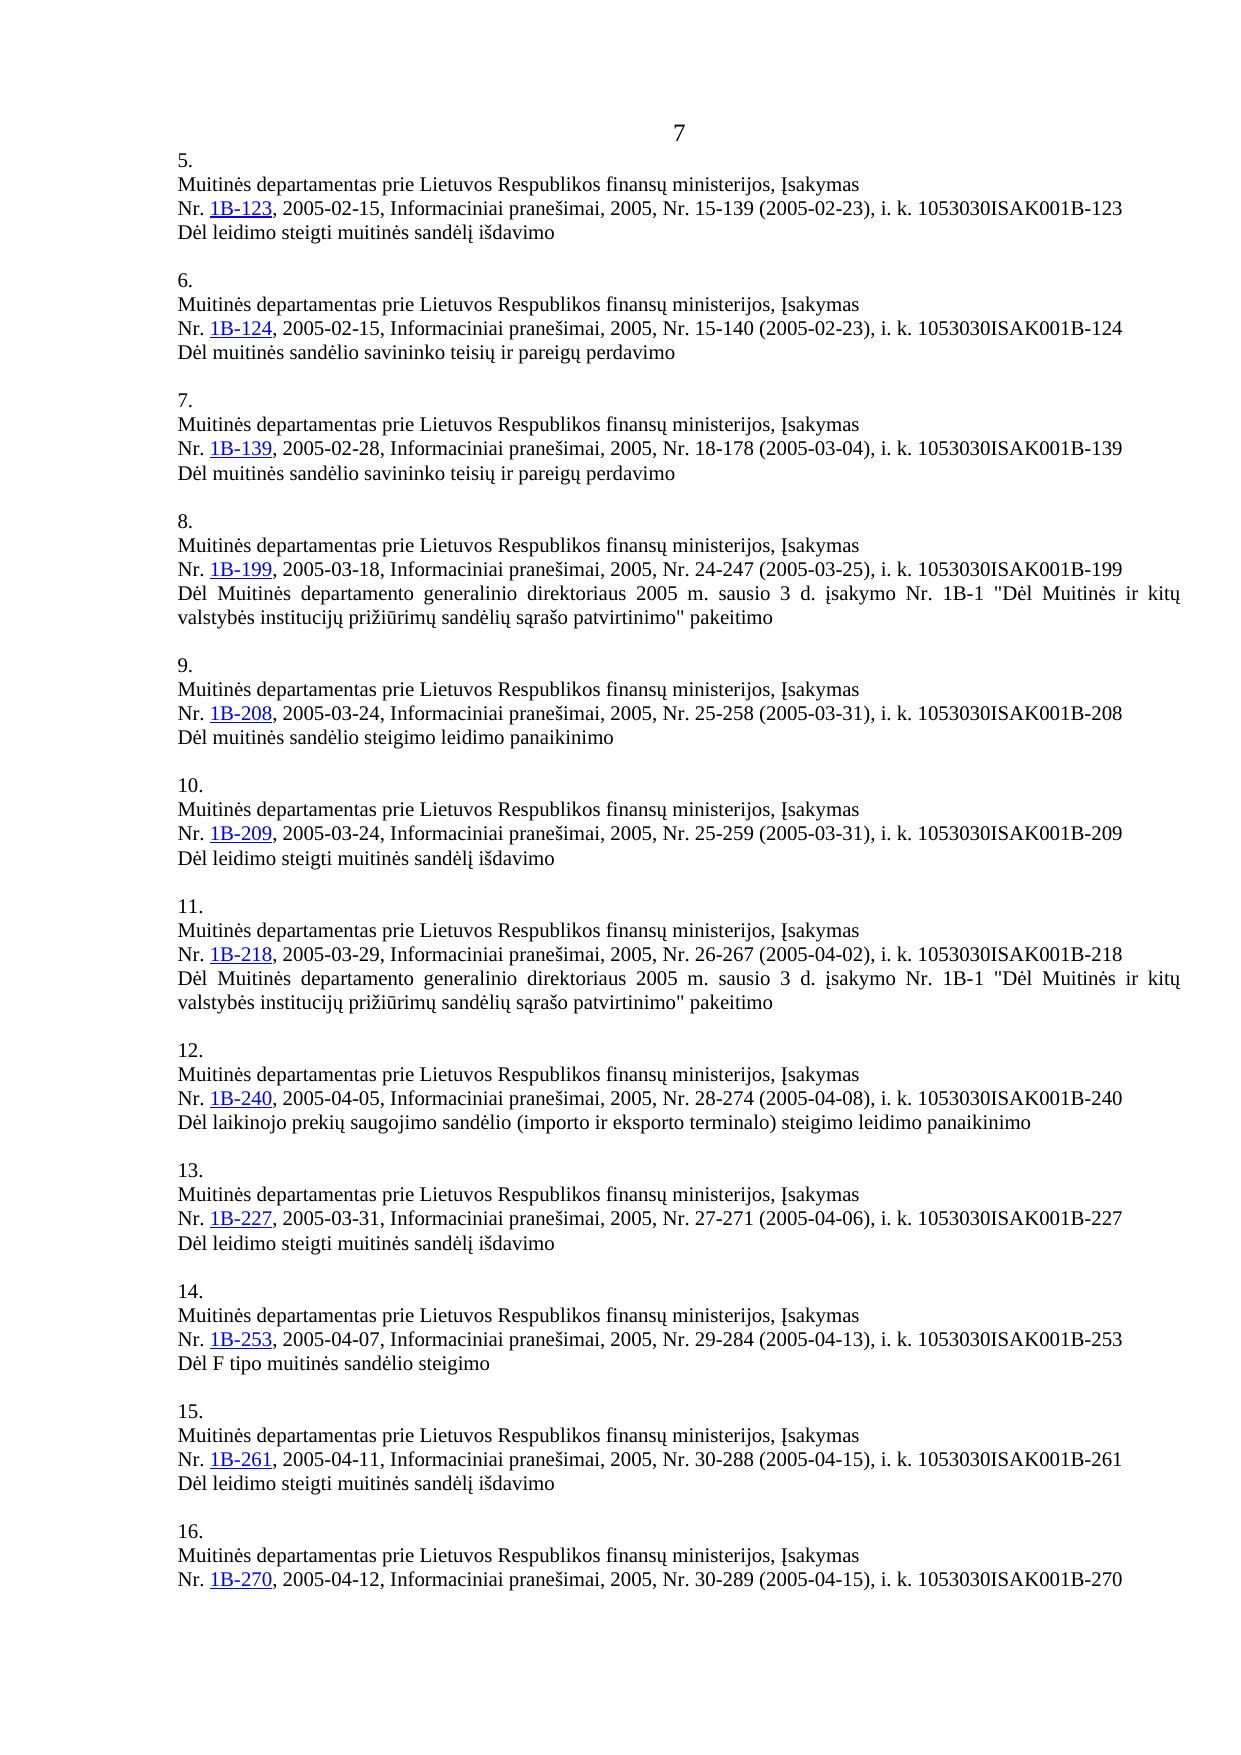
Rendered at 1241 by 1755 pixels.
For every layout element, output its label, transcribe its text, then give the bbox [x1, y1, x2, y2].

text Dėl leidimo steigti muitinės sandėlį išdavimo [177, 1230, 1181, 1254]
text Muitinės departamentas prie Lietuvos Respublikos finansų ministerijos, Įsakymas [177, 533, 1181, 557]
text Nr. 1B-199, 2005-03-18, Informaciniai pranešimai, 2005, Nr. 24-247 (2005-03-25), i. k. 1053030ISAK001B-199 [177, 557, 1181, 581]
text Nr. 1B-270, 2005-04-12, Informaciniai pranešimai, 2005, Nr. 30-289 (2005-04-15), i. k. 1053030ISAK001B-270 [177, 1567, 1181, 1591]
text Dėl F tipo muitinės sandėlio steigimo [177, 1351, 1181, 1375]
text 8. [177, 508, 1181, 533]
text 15. [177, 1399, 1181, 1423]
text Muitinės departamentas prie Lietuvos Respublikos finansų ministerijos, Įsakymas [177, 797, 1181, 821]
text Nr. 1B-240, 2005-04-05, Informaciniai pranešimai, 2005, Nr. 28-274 (2005-04-08), i. k. 1053030ISAK001B-240 [177, 1086, 1181, 1110]
text Nr. 1B-209, 2005-03-24, Informaciniai pranešimai, 2005, Nr. 25-259 (2005-03-31), i. k. 1053030ISAK001B-209 [177, 821, 1181, 845]
text 6. [177, 268, 1181, 292]
text Nr. 1B-139, 2005-02-28, Informaciniai pranešimai, 2005, Nr. 18-178 (2005-03-04), i. k. 1053030ISAK001B-139 [177, 436, 1181, 460]
text Dėl Muitinės departamento generalinio direktoriaus 2005 m. sausio 3 d. įsakymo Nr. 1B-1 "Dėl Muitinės ir kitų valstybės institucijų prižiūrimų sandėlių sąrašo patvirtinimo" pakeitimo [177, 581, 1181, 629]
text Muitinės departamentas prie Lietuvos Respublikos finansų ministerijos, Įsakymas [177, 918, 1181, 942]
text Dėl Muitinės departamento generalinio direktoriaus 2005 m. sausio 3 d. įsakymo Nr. 1B-1 "Dėl Muitinės ir kitų valstybės institucijų prižiūrimų sandėlių sąrašo patvirtinimo" pakeitimo [177, 966, 1181, 1014]
text Nr. 1B-253, 2005-04-07, Informaciniai pranešimai, 2005, Nr. 29-284 (2005-04-13), i. k. 1053030ISAK001B-253 [177, 1327, 1181, 1351]
text Muitinės departamentas prie Lietuvos Respublikos finansų ministerijos, Įsakymas [177, 1062, 1181, 1086]
text 10. [177, 773, 1181, 797]
text 16. [177, 1519, 1181, 1543]
text Muitinės departamentas prie Lietuvos Respublikos finansų ministerijos, Įsakymas [177, 412, 1181, 436]
text 11. [177, 893, 1181, 918]
text Dėl leidimo steigti muitinės sandėlį išdavimo [177, 845, 1181, 869]
text Muitinės departamentas prie Lietuvos Respublikos finansų ministerijos, Įsakymas [177, 172, 1181, 196]
text 7. [177, 388, 1181, 412]
text 12. [177, 1038, 1181, 1062]
text Muitinės departamentas prie Lietuvos Respublikos finansų ministerijos, Įsakymas [177, 1182, 1181, 1206]
text Nr. 1B-208, 2005-03-24, Informaciniai pranešimai, 2005, Nr. 25-258 (2005-03-31), i. k. 1053030ISAK001B-208 [177, 701, 1181, 725]
text Muitinės departamentas prie Lietuvos Respublikos finansų ministerijos, Įsakymas [177, 1423, 1181, 1447]
text Dėl muitinės sandėlio savininko teisių ir pareigų perdavimo [177, 460, 1181, 484]
text Dėl muitinės sandėlio steigimo leidimo panaikinimo [177, 725, 1181, 749]
text Nr. 1B-124, 2005-02-15, Informaciniai pranešimai, 2005, Nr. 15-140 (2005-02-23), i. k. 1053030ISAK001B-124 [177, 316, 1181, 340]
text Dėl laikinojo prekių saugojimo sandėlio (importo ir eksporto terminalo) steigimo leidimo panaikinimo [177, 1110, 1181, 1134]
text Dėl muitinės sandėlio savininko teisių ir pareigų perdavimo [177, 340, 1181, 364]
text Muitinės departamentas prie Lietuvos Respublikos finansų ministerijos, Įsakymas [177, 292, 1181, 316]
text Nr. 1B-123, 2005-02-15, Informaciniai pranešimai, 2005, Nr. 15-139 (2005-02-23), i. k. 1053030ISAK001B-123 [177, 196, 1181, 220]
text Dėl leidimo steigti muitinės sandėlį išdavimo [177, 220, 1181, 244]
text 13. [177, 1158, 1181, 1182]
text Nr. 1B-261, 2005-04-11, Informaciniai pranešimai, 2005, Nr. 30-288 (2005-04-15), i. k. 1053030ISAK001B-261 [177, 1447, 1181, 1471]
text Muitinės departamentas prie Lietuvos Respublikos finansų ministerijos, Įsakymas [177, 1543, 1181, 1567]
text 14. [177, 1278, 1181, 1303]
text Nr. 1B-218, 2005-03-29, Informaciniai pranešimai, 2005, Nr. 26-267 (2005-04-02), i. k. 1053030ISAK001B-218 [177, 942, 1181, 966]
text Muitinės departamentas prie Lietuvos Respublikos finansų ministerijos, Įsakymas [177, 1303, 1181, 1327]
text Nr. 1B-227, 2005-03-31, Informaciniai pranešimai, 2005, Nr. 27-271 (2005-04-06), i. k. 1053030ISAK001B-227 [177, 1206, 1181, 1230]
text Muitinės departamentas prie Lietuvos Respublikos finansų ministerijos, Įsakymas [177, 677, 1181, 701]
text Dėl leidimo steigti muitinės sandėlį išdavimo [177, 1471, 1181, 1495]
text 5. [177, 148, 1181, 172]
text 9. [177, 653, 1181, 677]
